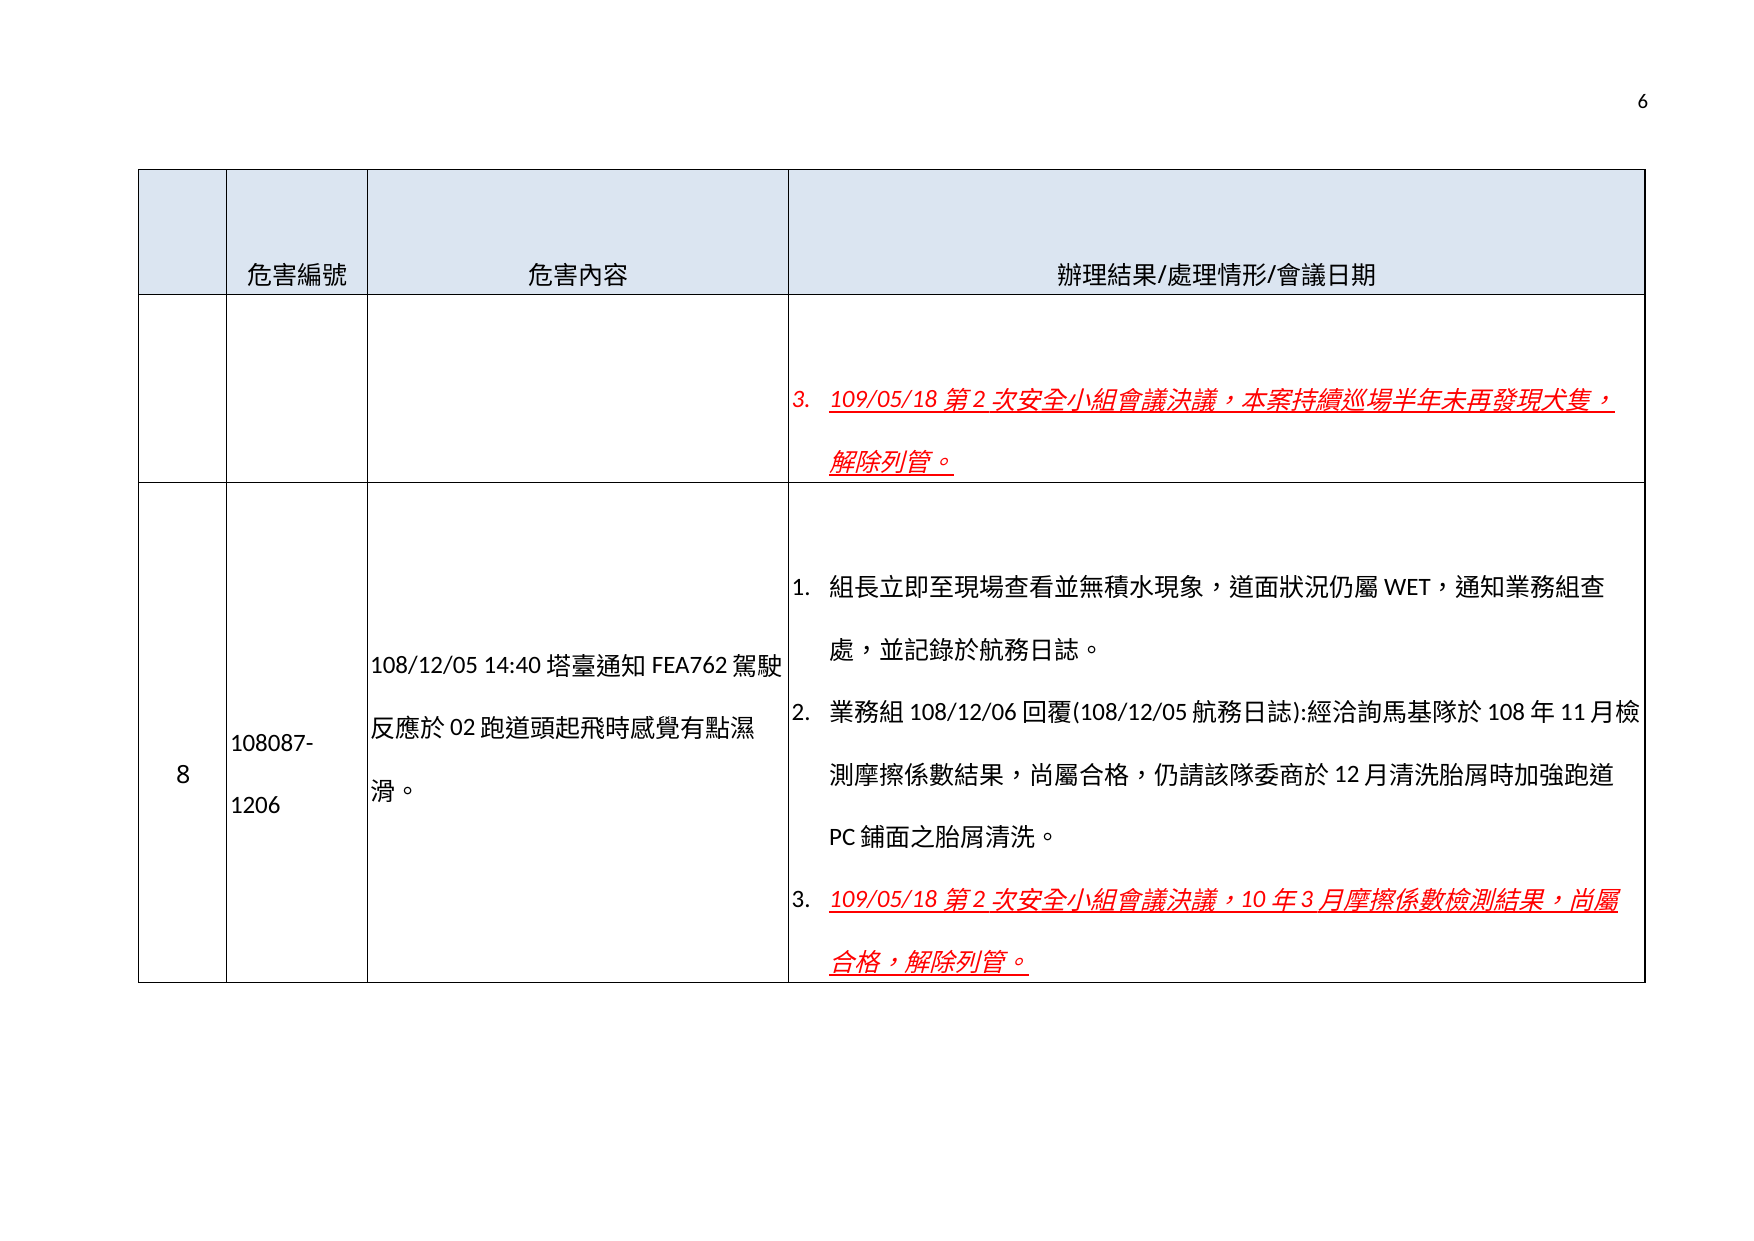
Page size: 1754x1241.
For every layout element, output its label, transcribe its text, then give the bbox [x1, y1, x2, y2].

table_header 危害編號 [227, 170, 367, 294]
table_header [139, 170, 226, 294]
table_cell 8 [139, 483, 226, 982]
table_cell [1646, 482, 1754, 982]
table_header 辦理結果/處理情形/會議日期 [789, 170, 1644, 294]
table_header 危害內容 [368, 170, 788, 294]
table_cell 108087-1206 [227, 483, 367, 982]
table_cell 值班席立即至飛管了解並將異物拍照，研判部分為飛機上所提供之飲料濕紙巾，部分餐盒有明顯動物咬痕。 回報組長後，正式行文(108/12/04馬航字第1085002265號附照片)各空側單位，請各單位確實做好垃圾處理，以避免被風吹到場面，造成FOD，影響飛航安全。此外，倘若有發現場內有野生動物活動之情形，請盡速通報本站航務組，以利野生動物防制作業。 109/05/18第2次安全小組會議決議，本案持續巡場半年未再發現犬隻，解除列管。 [789, 295, 1644, 482]
table_cell [1646, 294, 1754, 482]
table_cell 組長立即至現場查看並無積水現象，道面狀況仍屬WET，通知業務組查處，並記錄於航務日誌。 業務組108/12/06回覆(108/12/05航務日誌):經洽詢馬基隊於108年11月檢測摩擦係數結果，尚屬合格，仍請該隊委商於12月清洗胎屑時加強跑道PC鋪面之胎屑清洗。 109/05/18第2次安全小組會議決議，10年3月摩擦係數檢測結果，尚屬合格，解除列管。 [789, 483, 1644, 982]
table_cell 108/12/05 14:40 塔臺通知FEA762駕駛反應於02跑道頭起飛時感覺有點濕滑。 [368, 483, 788, 982]
table_cell [227, 295, 367, 482]
table_header [1646, 169, 1754, 294]
table_cell [139, 295, 226, 482]
table_cell [368, 295, 788, 482]
